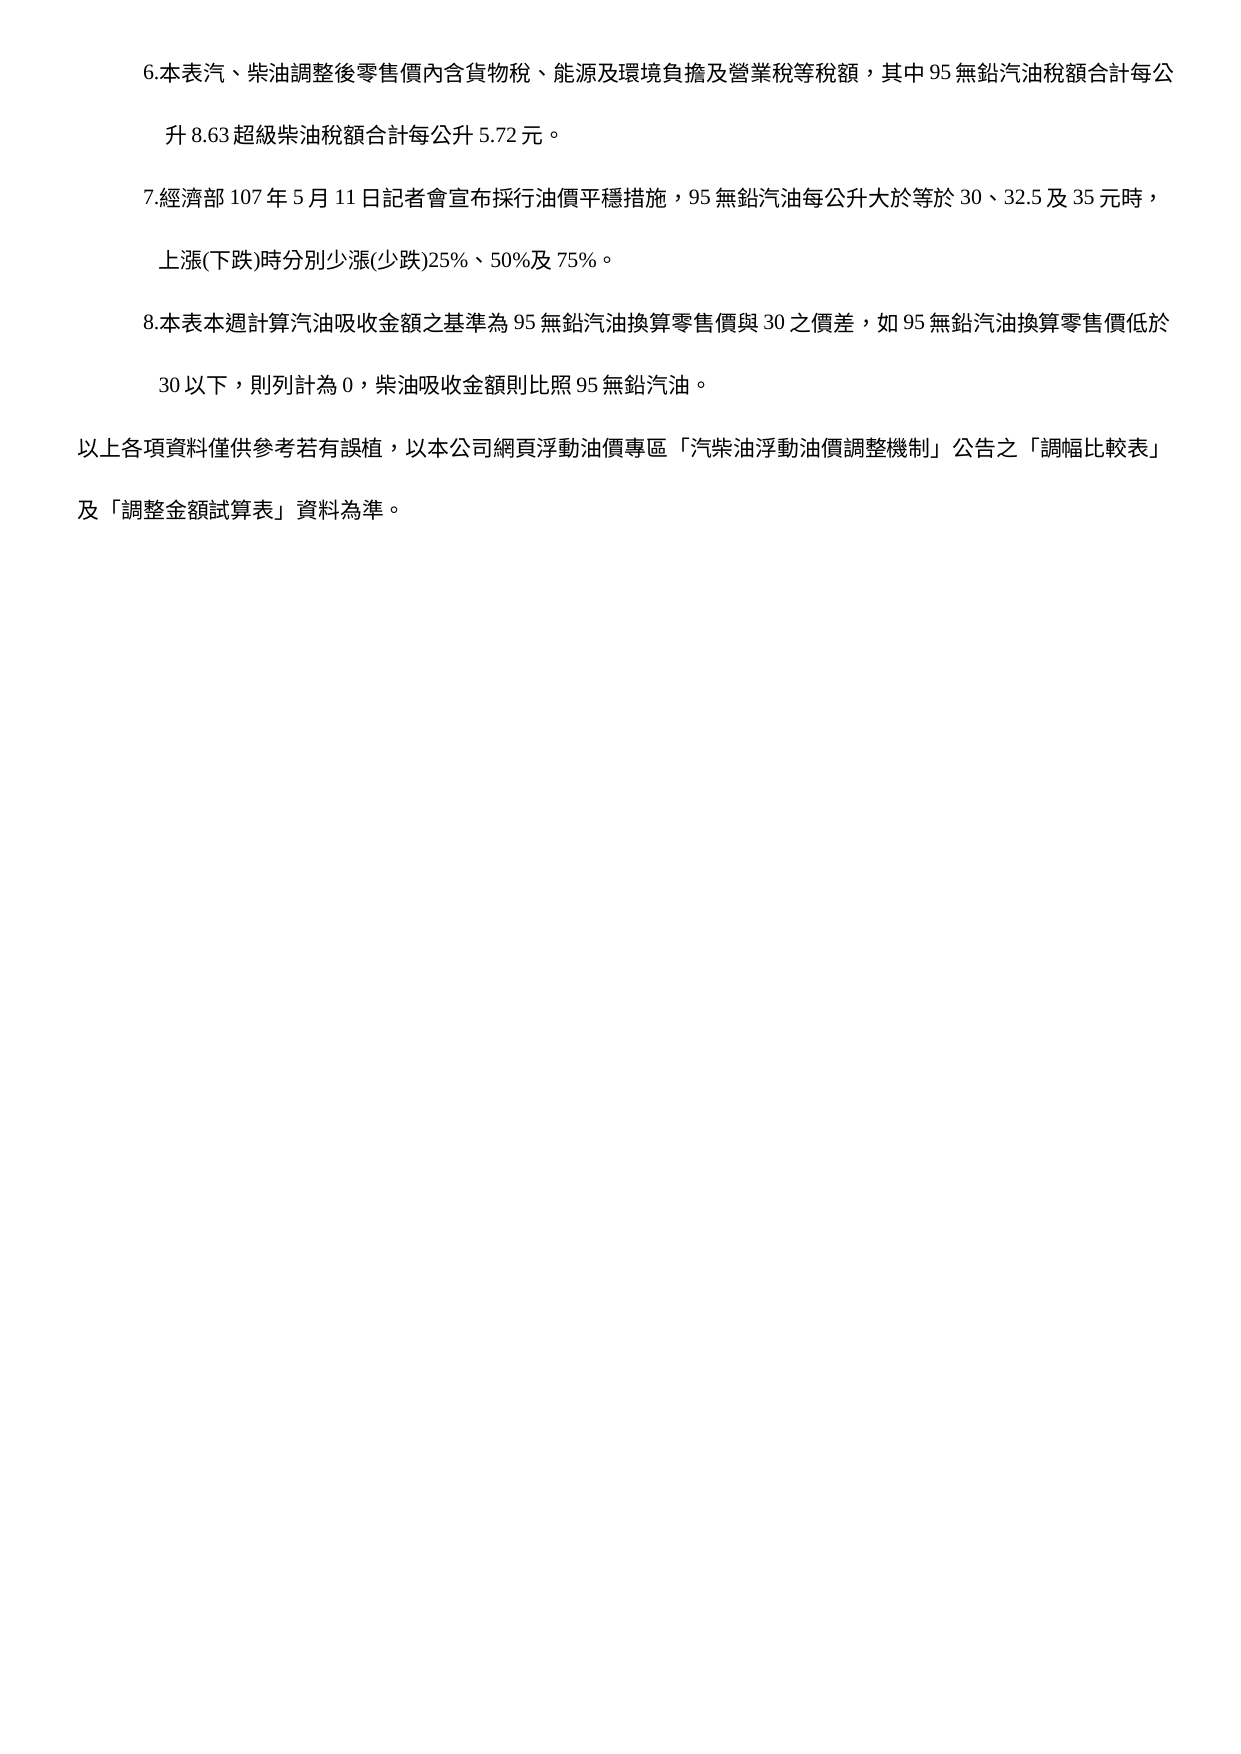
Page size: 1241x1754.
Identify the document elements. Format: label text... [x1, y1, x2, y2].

text 6.本表汽、柴油調整後零售價內含貨物稅、能源及環境負擔及營業稅等稅額，其中95無鉛汽油稅額合計每公升8.63超級柴油稅額合計每公升5.72元。 [143, 30, 1175, 155]
text 以上各項資料僅供參考若有誤植，以本公司網頁浮動油價專區「汽柴油浮動油價調整機制」公告之「調幅比較表」及「調整金額試算表」資料為準。 [77, 405, 1175, 530]
text 8.本表本週計算汽油吸收金額之基準為95無鉛汽油換算零售價與30之價差，如95無鉛汽油換算零售價低於30以下，則列計為0，柴油吸收金額則比照95無鉛汽油。 [143, 280, 1175, 405]
text 7.經濟部107年5月11日記者會宣布採行油價平穩措施，95無鉛汽油每公升大於等於30、32.5及35元時，上漲(下跌)時分別少漲(少跌)25%、50%及75%。 [143, 155, 1175, 280]
